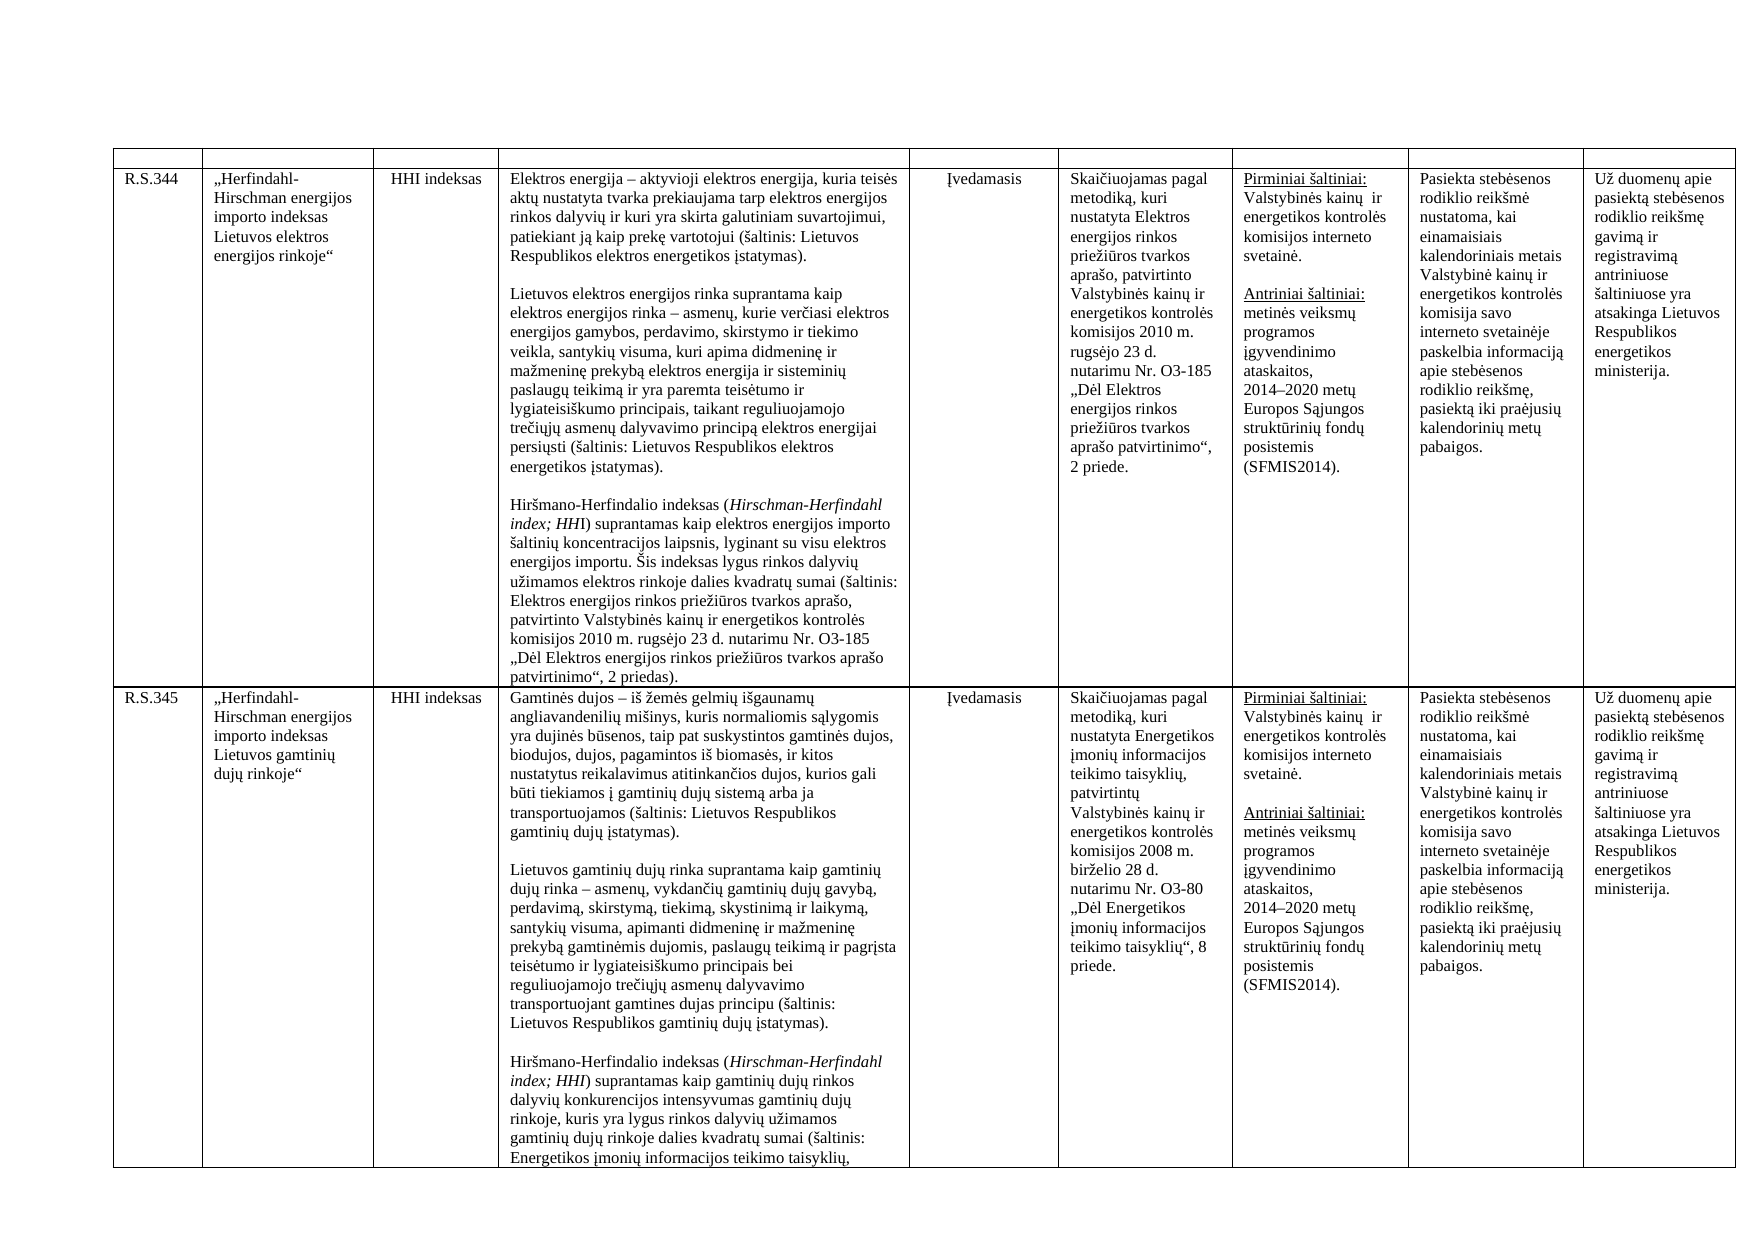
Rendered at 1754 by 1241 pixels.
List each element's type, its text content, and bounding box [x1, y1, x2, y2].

table_cell Skaičiuojamas pagal metodiką, kuri nustatyta Energetikos įmonių informacijos teikimo taisyklių, patvirtintų Valstybinės kainų ir energetikos kontrolės komisijos 2008 m. birželio 28 d. nutarimu Nr. O3-80 „Dėl Energetikos įmonių informacijos teikimo taisyklių“, 8 priede. [1059, 688, 1232, 1167]
table_cell Pasiekta stebėsenos rodiklio reikšmė nustatoma, kai einamaisiais kalendoriniais metais Valstybinė kainų ir energetikos kontrolės komisija savo interneto svetainėje paskelbia informaciją apie stebėsenos rodiklio reikšmę, pasiektą iki praėjusių kalendorinių metų pabaigos. [1409, 169, 1583, 686]
table_cell Elektros energija – aktyvioji elektros energija, kuria teisės aktų nustatyta tvarka prekiaujama tarp elektros energijos rinkos dalyvių ir kuri yra skirta galutiniam suvartojimui, patiekiant ją kaip prekę vartotojui (šaltinis: Lietuvos Respublikos elektros energetikos įstatymas). Lietuvos elektros energijos rinka suprantama kaip elektros energijos rinka – asmenų, kurie verčiasi elektros energijos gamybos, perdavimo, skirstymo ir tiekimo veikla, santykių visuma, kuri apima didmeninę ir mažmeninę prekybą elektros energija ir sisteminių paslaugų teikimą ir yra paremta teisėtumo ir lygiateisiškumo principais, taikant reguliuojamojo trečiųjų asmenų dalyvavimo principą elektros energijai persiųsti (šaltinis: Lietuvos Respublikos elektros energetikos įstatymas). Hiršmano-Herfindalio indeksas (Hirschman-Herfindahl index; HHI) suprantamas kaip elektros energijos importo šaltinių koncentracijos laipsnis, lyginant su visu elektros energijos importu. Šis indeksas lygus rinkos dalyvių užimamos elektros rinkoje dalies kvadratų sumai (šaltinis: Elektros energijos rinkos priežiūros tvarkos aprašo, patvirtinto Valstybinės kainų ir energetikos kontrolės komisijos 2010 m. rugsėjo 23 d. nutarimu Nr. O3-185 „Dėl Elektros energijos rinkos priežiūros tvarkos aprašo patvirtinimo“, 2 priedas). [499, 169, 909, 686]
table_cell Gamtinės dujos – iš žemės gelmių išgaunamų angliavandenilių mišinys, kuris normaliomis sąlygomis yra dujinės būsenos, taip pat suskystintos gamtinės dujos, biodujos, dujos, pagamintos iš biomasės, ir kitos nustatytus reikalavimus atitinkančios dujos, kurios gali būti tiekiamos į gamtinių dujų sistemą arba ja transportuojamos (šaltinis: Lietuvos Respublikos gamtinių dujų įstatymas). Lietuvos gamtinių dujų rinka suprantama kaip gamtinių dujų rinka – asmenų, vykdančių gamtinių dujų gavybą, perdavimą, skirstymą, tiekimą, skystinimą ir laikymą, santykių visuma, apimanti didmeninę ir mažmeninę prekybą gamtinėmis dujomis, paslaugų teikimą ir pagrįsta teisėtumo ir lygiateisiškumo principais bei reguliuojamojo trečiųjų asmenų dalyvavimo transportuojant gamtines dujas principu (šaltinis: Lietuvos Respublikos gamtinių dujų įstatymas). Hiršmano-Herfindalio indeksas (Hirschman-Herfindahl index; HHI) suprantamas kaip gamtinių dujų rinkos dalyvių konkurencijos intensyvumas gamtinių dujų rinkoje, kuris yra lygus rinkos dalyvių užimamos gamtinių dujų rinkoje dalies kvadratų sumai (šaltinis: Energetikos įmonių informacijos teikimo taisyklių, [499, 688, 909, 1167]
table_cell Skaičiuojamas pagal metodiką, kuri nustatyta Elektros energijos rinkos priežiūros tvarkos aprašo, patvirtinto Valstybinės kainų ir energetikos kontrolės komisijos 2010 m. rugsėjo 23 d. nutarimu Nr. O3-185 „Dėl Elektros energijos rinkos priežiūros tvarkos aprašo patvirtinimo“, 2 priede. [1059, 169, 1232, 686]
table_cell [114, 149, 202, 168]
table_cell „Herfindahl-Hirschman energijos importo indeksas Lietuvos elektros energijos rinkoje“ [203, 169, 373, 686]
table_cell [374, 149, 498, 168]
table_cell Įvedamasis [910, 688, 1058, 1167]
table_cell Pirminiai šaltiniai: Valstybinės kainų ir energetikos kontrolės komisijos interneto svetainė. Antriniai šaltiniai: metinės veiksmų programos įgyvendinimo ataskaitos, 2014–2020 metų Europos Sąjungos struktūrinių fondų posistemis (SFMIS2014). [1233, 688, 1408, 1167]
table_cell HHI indeksas [374, 169, 498, 686]
table_cell Už duomenų apie pasiektą stebėsenos rodiklio reikšmę gavimą ir registravimą antriniuose šaltiniuose yra atsakinga Lietuvos Respublikos energetikos ministerija. [1584, 688, 1735, 1167]
table_cell Už duomenų apie pasiektą stebėsenos rodiklio reikšmę gavimą ir registravimą antriniuose šaltiniuose yra atsakinga Lietuvos Respublikos energetikos ministerija. [1584, 169, 1735, 686]
table_cell Įvedamasis [910, 169, 1058, 686]
table_cell Pasiekta stebėsenos rodiklio reikšmė nustatoma, kai einamaisiais kalendoriniais metais Valstybinė kainų ir energetikos kontrolės komisija savo interneto svetainėje paskelbia informaciją apie stebėsenos rodiklio reikšmę, pasiektą iki praėjusių kalendorinių metų pabaigos. [1409, 688, 1583, 1167]
table_cell R.S.345 [114, 688, 202, 1167]
table_cell [910, 149, 1058, 168]
table_cell HHI indeksas [374, 688, 498, 1167]
table_cell [203, 149, 373, 168]
table_cell R.S.344 [114, 169, 202, 686]
table_cell „Herfindahl-Hirschman energijos importo indeksas Lietuvos gamtinių dujų rinkoje“ [203, 688, 373, 1167]
table_cell Pirminiai šaltiniai: Valstybinės kainų ir energetikos kontrolės komisijos interneto svetainė. Antriniai šaltiniai: metinės veiksmų programos įgyvendinimo ataskaitos, 2014–2020 metų Europos Sąjungos struktūrinių fondų posistemis (SFMIS2014). [1233, 169, 1408, 686]
